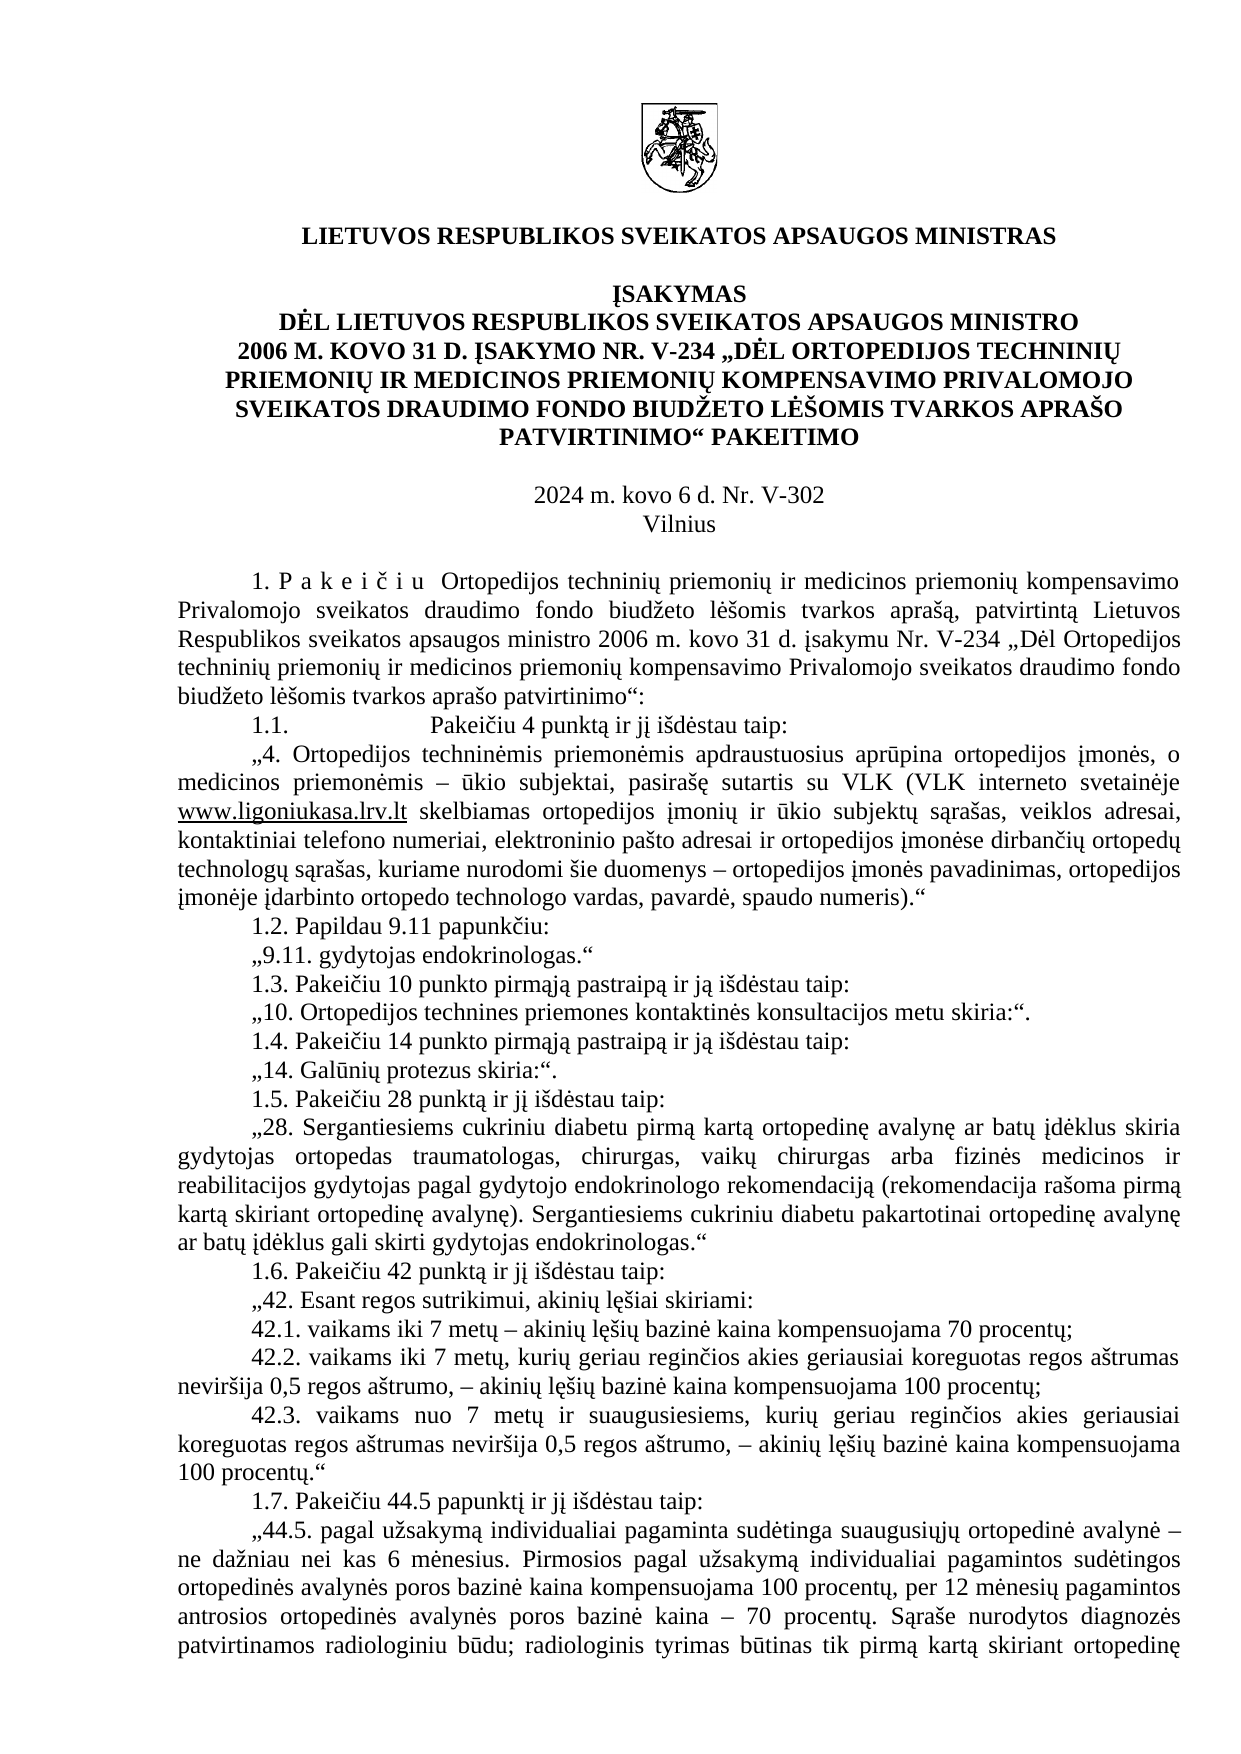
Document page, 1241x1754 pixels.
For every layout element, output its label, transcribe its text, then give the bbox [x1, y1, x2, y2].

text 42.3. vaikams nuo 7 metų ir suaugusiesiems, kurių geriau reginčios akies geriausiai koreguotas regos aštrumas neviršija 0,5 regos aštrumo, – akinių lęšių bazinė kaina kompensuojama 100 procentų.“ [177, 1400, 1181, 1486]
text 1.3. Pakeičiu 10 punkto pirmąją pastraipą ir ją išdėstau taip: [177, 969, 1181, 997]
text „4. Ortopedijos techninėmis priemonėmis apdraustuosius aprūpina ortopedijos įmonės, o medicinos priemonėmis – ūkio subjektai, pasirašę sutartis su VLK (VLK interneto svetainėje www.ligoniukasa.lrv.lt skelbiamas ortopedijos įmonių ir ūkio subjektų sąrašas, veiklos adresai, kontaktiniai telefono numeriai, elektroninio pašto adresai ir ortopedijos įmonėse dirbančių ortopedų technologų sąrašas, kuriame nurodomi šie duomenys – ortopedijos įmonės pavadinimas, ortopedijos įmonėje įdarbinto ortopedo technologo vardas, pavardė, spaudo numeris).“ [177, 739, 1181, 911]
text Vilnius [177, 509, 1181, 537]
text 42.1. vaikams iki 7 metų – akinių lęšių bazinė kaina kompensuojama 70 procentų; [177, 1314, 1181, 1342]
text 1.1. Pakeičiu 4 punktą ir jį išdėstau taip: [251, 710, 1181, 739]
text ĮSAKYMAS [177, 279, 1181, 307]
text 1.6. Pakeičiu 42 punktą ir jį išdėstau taip: [177, 1256, 1181, 1285]
text 1.2. Papildau 9.11 papunkčiu: [177, 911, 1181, 940]
text „28. Sergantiesiems cukriniu diabetu pirmą kartą ortopedinę avalynę ar batų įdėklus skiria gydytojas ortopedas traumatologas, chirurgas, vaikų chirurgas arba fizinės medicinos ir reabilitacijos gydytojas pagal gydytojo endokrinologo rekomendaciją (rekomendacija rašoma pirmą kartą skiriant ortopedinę avalynę). Sergantiesiems cukriniu diabetu pakartotinai ortopedinę avalynę ar batų įdėklus gali skirti gydytojas endokrinologas.“ [177, 1112, 1181, 1256]
text 1.7. Pakeičiu 44.5 papunktį ir jį išdėstau taip: [177, 1486, 1181, 1515]
text 2024 m. kovo 6 d. Nr. V-302 [177, 480, 1181, 509]
text 2006 M. KOVO 31 D. ĮSAKYMO NR. V-234 „DĖL ORTOPEDIJOS TECHNINIŲ PRIEMONIŲ IR MEDICINOS PRIEMONIŲ KOMPENSAVIMO PRIVALOMOJO SVEIKATOS DRAUDIMO FONDO BIUDŽETO LĖŠOMIS TVARKOS APRAŠO PATVIRTINIMO“ PAKEITIMO [177, 336, 1181, 451]
text „14. Galūnių protezus skiria:“. [177, 1055, 1181, 1084]
text LIETUVOS RESPUBLIKOS SVEIKATOS APSAUGOS MINISTRAS [177, 221, 1181, 250]
text 1.5. Pakeičiu 28 punktą ir jį išdėstau taip: [177, 1084, 1181, 1112]
text 42.2. vaikams iki 7 metų, kurių geriau reginčios akies geriausiai koreguotas regos aštrumas neviršija 0,5 regos aštrumo, – akinių lęšių bazinė kaina kompensuojama 100 procentų; [177, 1342, 1181, 1400]
text 1. P a k e i č i u Ortopedijos techninių priemonių ir medicinos priemonių kompensavimo Privalomojo sveikatos draudimo fondo biudžeto lėšomis tvarkos aprašą, patvirtintą Lietuvos Respublikos sveikatos apsaugos ministro 2006 m. kovo 31 d. įsakymu Nr. V-234 „Dėl Ortopedijos techninių priemonių ir medicinos priemonių kompensavimo Privalomojo sveikatos draudimo fondo biudžeto lėšomis tvarkos aprašo patvirtinimo“: [177, 566, 1181, 710]
text „44.5. pagal užsakymą individualiai pagaminta sudėtinga suaugusiųjų ortopedinė avalynė – ne dažniau nei kas 6 mėnesius. Pirmosios pagal užsakymą individualiai pagamintos sudėtingos ortopedinės avalynės poros bazinė kaina kompensuojama 100 procentų, per 12 mėnesių pagamintos antrosios ortopedinės avalynės poros bazinė kaina – 70 procentų. Sąraše nurodytos diagnozės patvirtinamos radiologiniu būdu; radiologinis tyrimas būtinas tik pirmą kartą skiriant ortopedinę [177, 1515, 1181, 1659]
text „10. Ortopedijos technines priemones kontaktinės konsultacijos metu skiria:“. [177, 997, 1181, 1026]
text DĖL LIETUVOS RESPUBLIKOS SVEIKATOS APSAUGOS MINISTRO [177, 307, 1181, 336]
text 1.4. Pakeičiu 14 punkto pirmąją pastraipą ir ją išdėstau taip: [177, 1026, 1181, 1055]
text „9.11. gydytojas endokrinologas.“ [177, 940, 1181, 969]
text „42. Esant regos sutrikimui, akinių lęšiai skiriami: [177, 1285, 1181, 1314]
